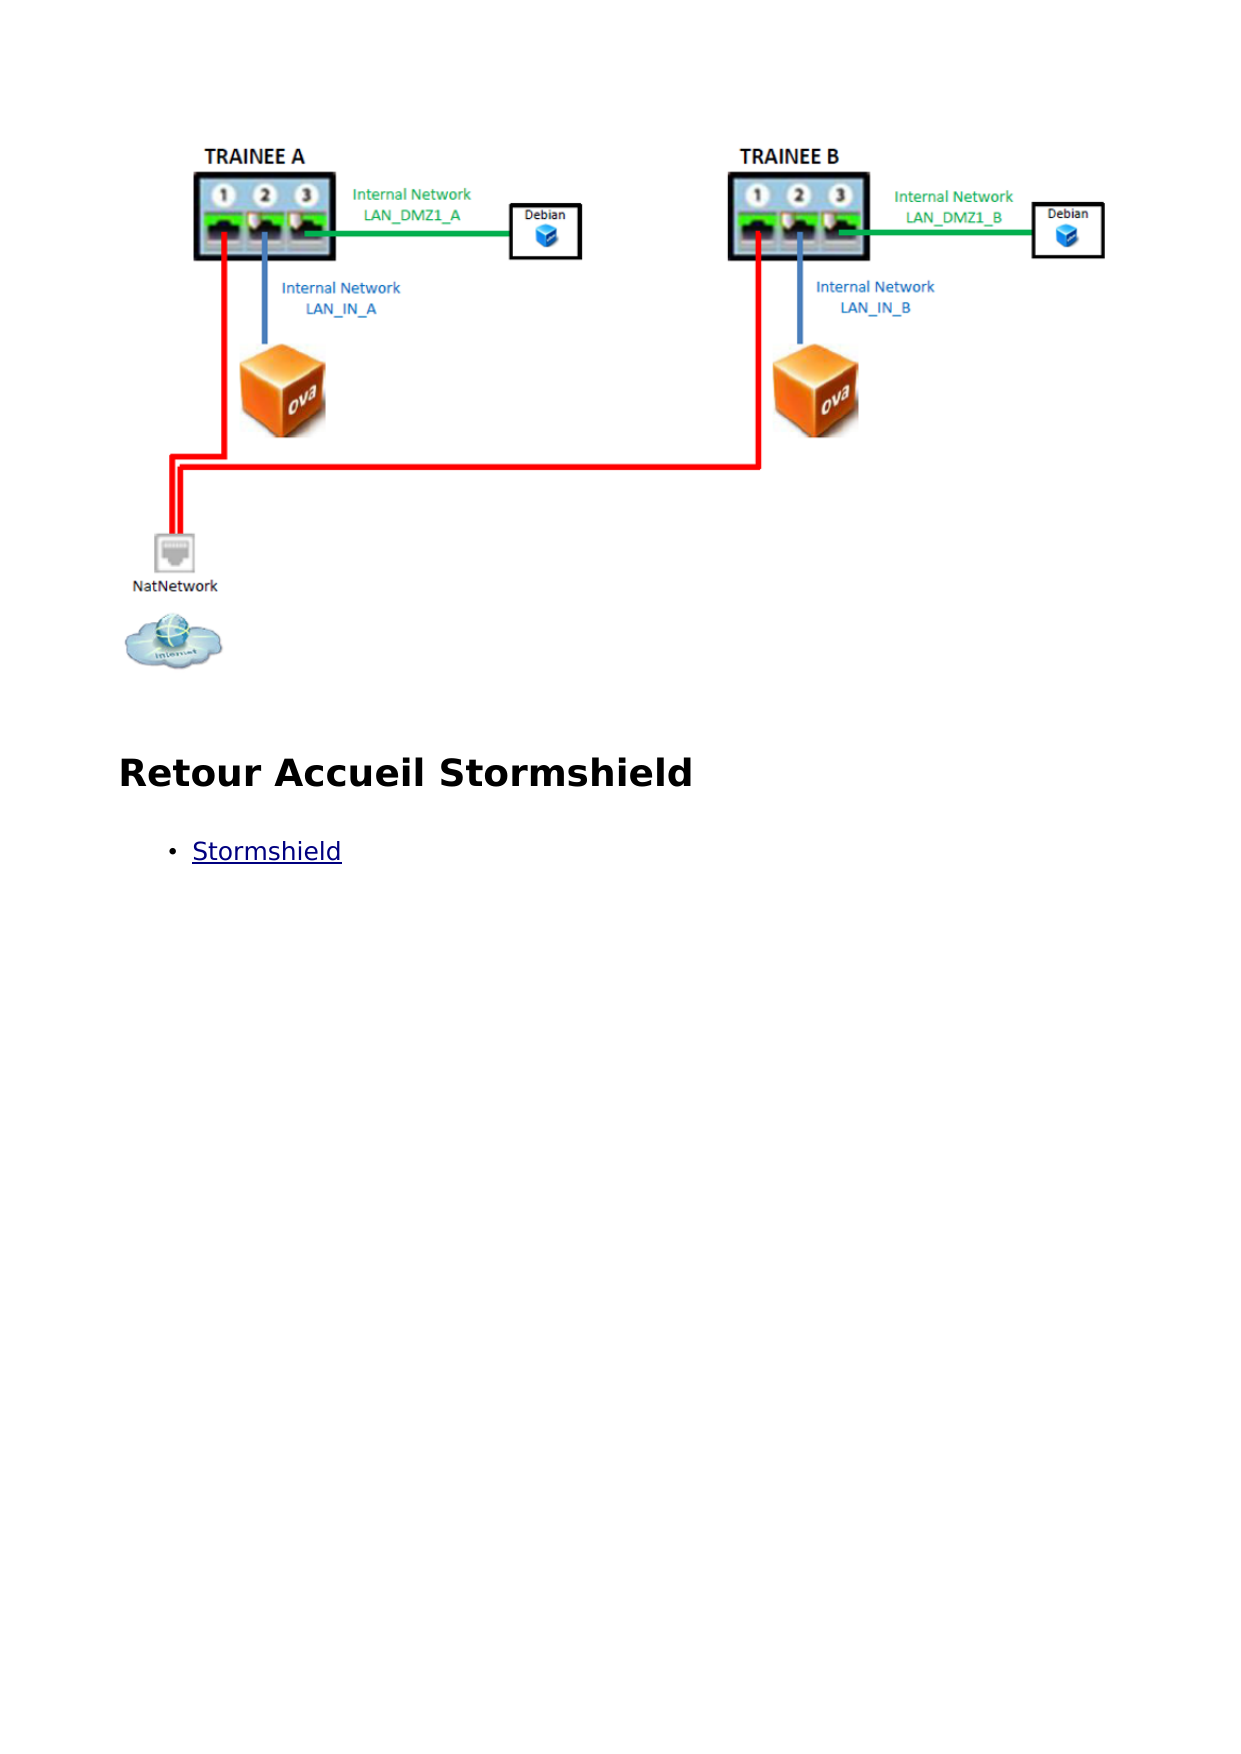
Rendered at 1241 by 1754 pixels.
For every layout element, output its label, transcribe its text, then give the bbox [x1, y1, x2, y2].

subtitle Retour Accueil Stormshield [118, 752, 1122, 795]
list Stormshield [177, 837, 1122, 866]
picture [118, 118, 1123, 685]
